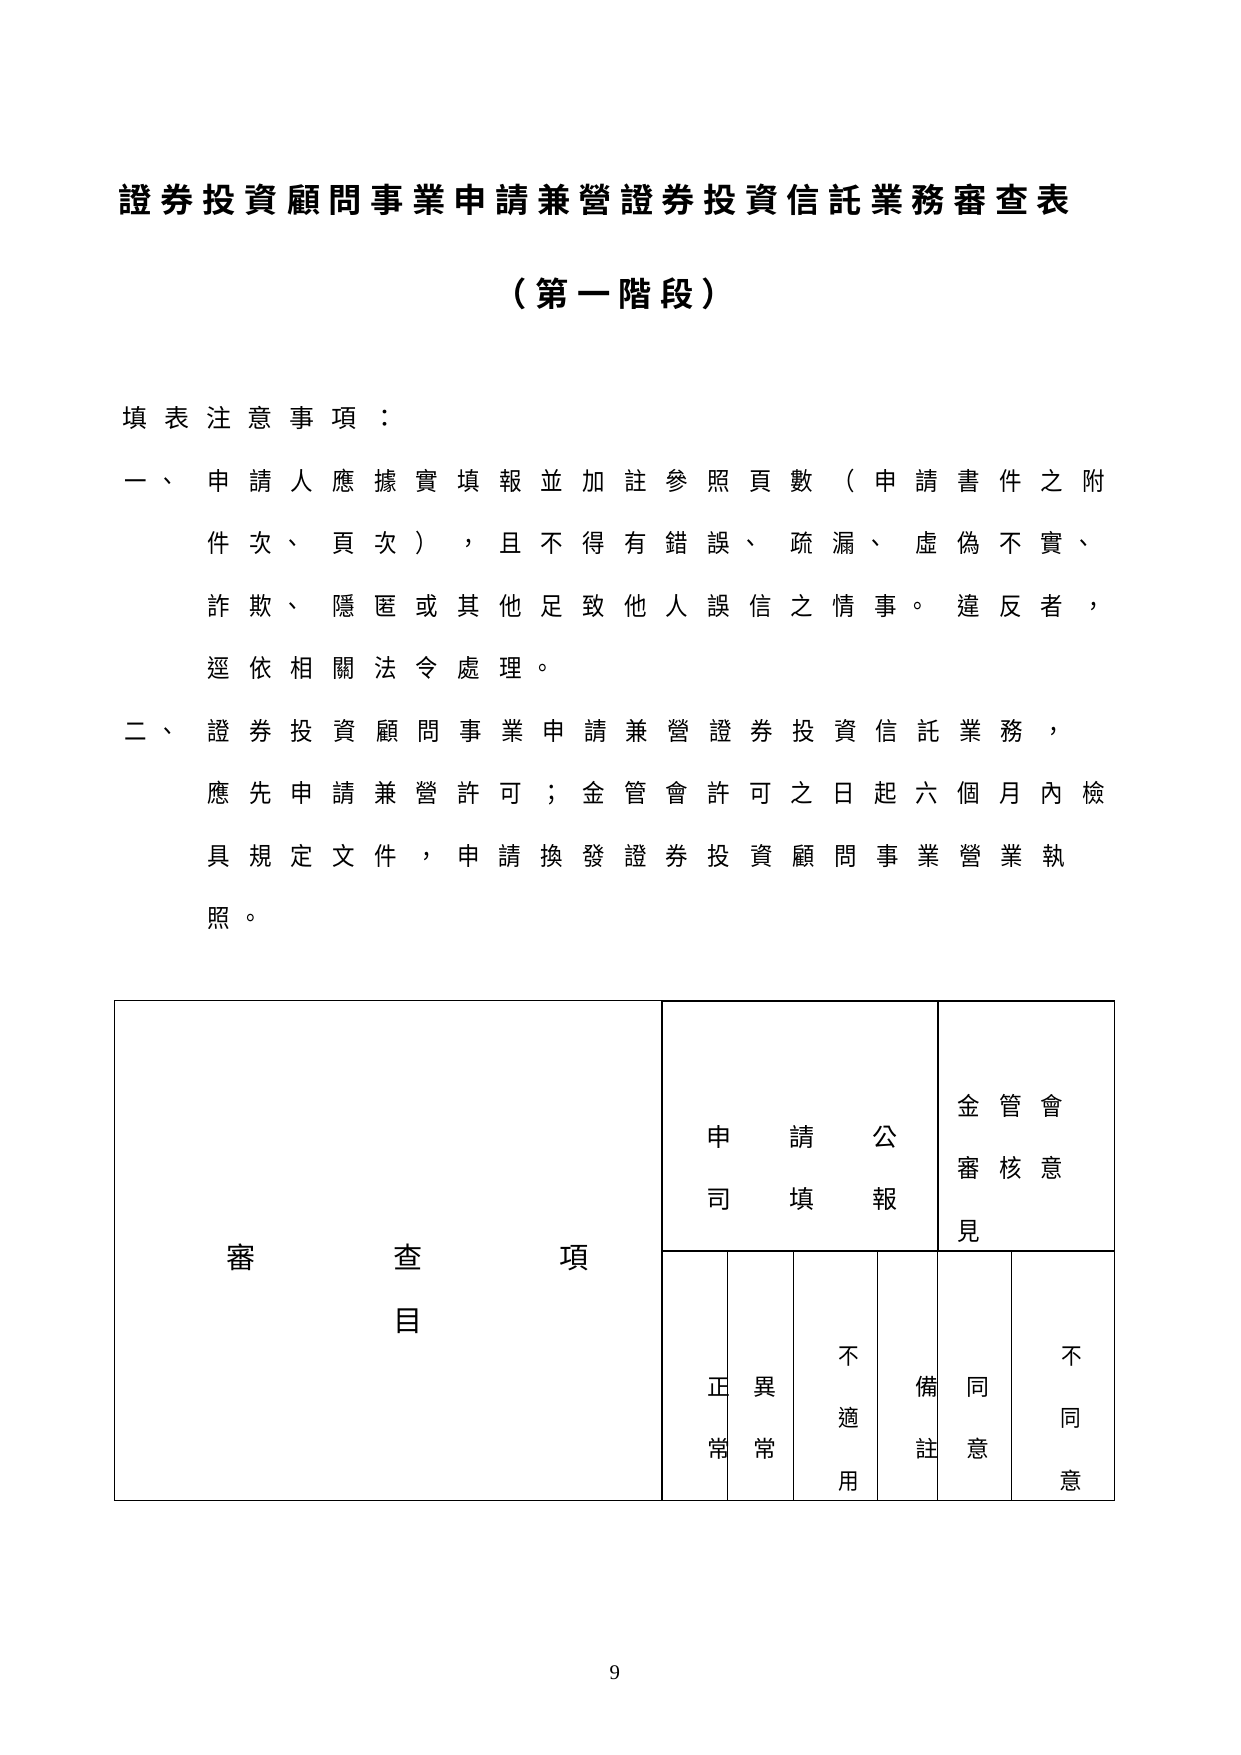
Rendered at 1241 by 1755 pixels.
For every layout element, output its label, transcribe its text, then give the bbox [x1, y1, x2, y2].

table_header 審 查 項 目 [115, 1001, 661, 1500]
table_cell 不同意 [1012, 1252, 1114, 1500]
table_cell 異常 [728, 1252, 793, 1500]
table_header 申 請 公 司 填 報 [663, 1002, 937, 1250]
text 填表注意事項： [114, 375, 1114, 437]
text 證券投資顧問事業申請兼營證券投資信託業務審查表 （第一階段） [114, 125, 1114, 312]
text 一、申請人應據實填報並加註參照頁數（申請書件之附件次、頁次），且不得有錯誤、疏漏、虛偽不實、詐欺、隱匿或其他足致他人誤信之情事。違反者，逕依相關法令處理。 [114, 437, 1114, 687]
text 二、證券投資顧問事業申請兼營證券投資信託業務，應先申請兼營許可；金管會許可之日起六個月內檢具規定文件，申請換發證券投資顧問事業營業執照。 [114, 687, 1114, 937]
table_cell 正常 [663, 1252, 727, 1500]
table_cell 同意 [938, 1252, 1011, 1500]
table_cell 不適用 [794, 1252, 877, 1500]
table_cell 備註 [878, 1252, 937, 1500]
table_header 金管會 審核意見 [939, 1002, 1114, 1250]
